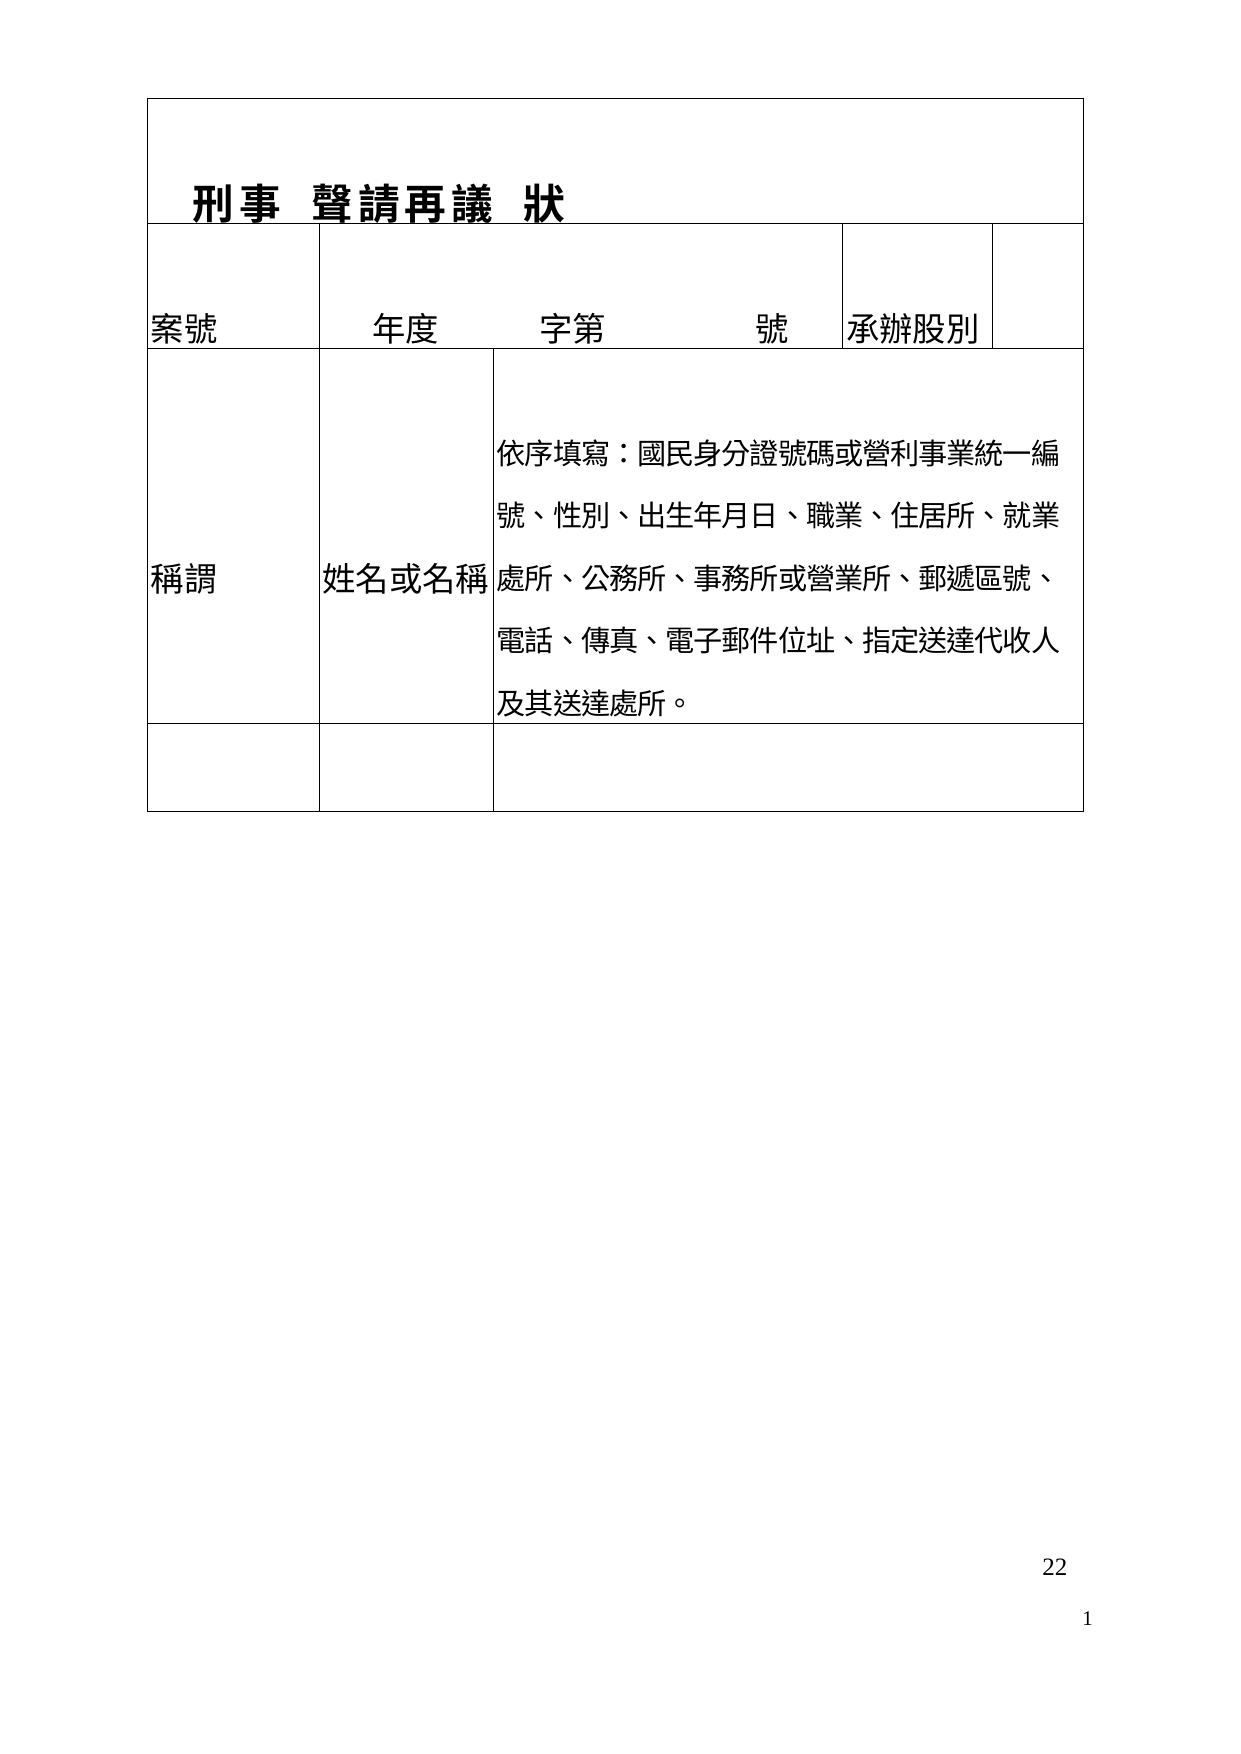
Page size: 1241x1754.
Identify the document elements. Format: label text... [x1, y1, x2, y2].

table_cell 姓名或名稱 [320, 349, 493, 722]
table_cell [148, 724, 319, 811]
table_cell [320, 724, 493, 811]
table_header 刑事 聲請再議 狀 [148, 99, 1083, 222]
table_cell [494, 724, 1083, 811]
table_header 刑事 聲請再議 狀 [1027, 1545, 1102, 1601]
table_cell [993, 224, 1083, 347]
table_cell 承辦股別 [843, 224, 992, 347]
table_header 刑事 聲請再議 狀 [544, 210, 559, 222]
table_header 刑事 聲請再議 狀 [415, 213, 435, 222]
table_cell 稱謂 [148, 349, 319, 722]
table_cell 依序填寫：國民身分證號碼或營利事業統一編號、性別、出生年月日、職業、住居所、就業處所、公務所、事務所或營業所、郵遞區號、電話、傳真、電子郵件位址、指定送達代收人及其送達處所。 [494, 349, 1083, 722]
table_cell 年度 字第 號 [320, 224, 842, 347]
table_cell 案號 [148, 224, 319, 347]
